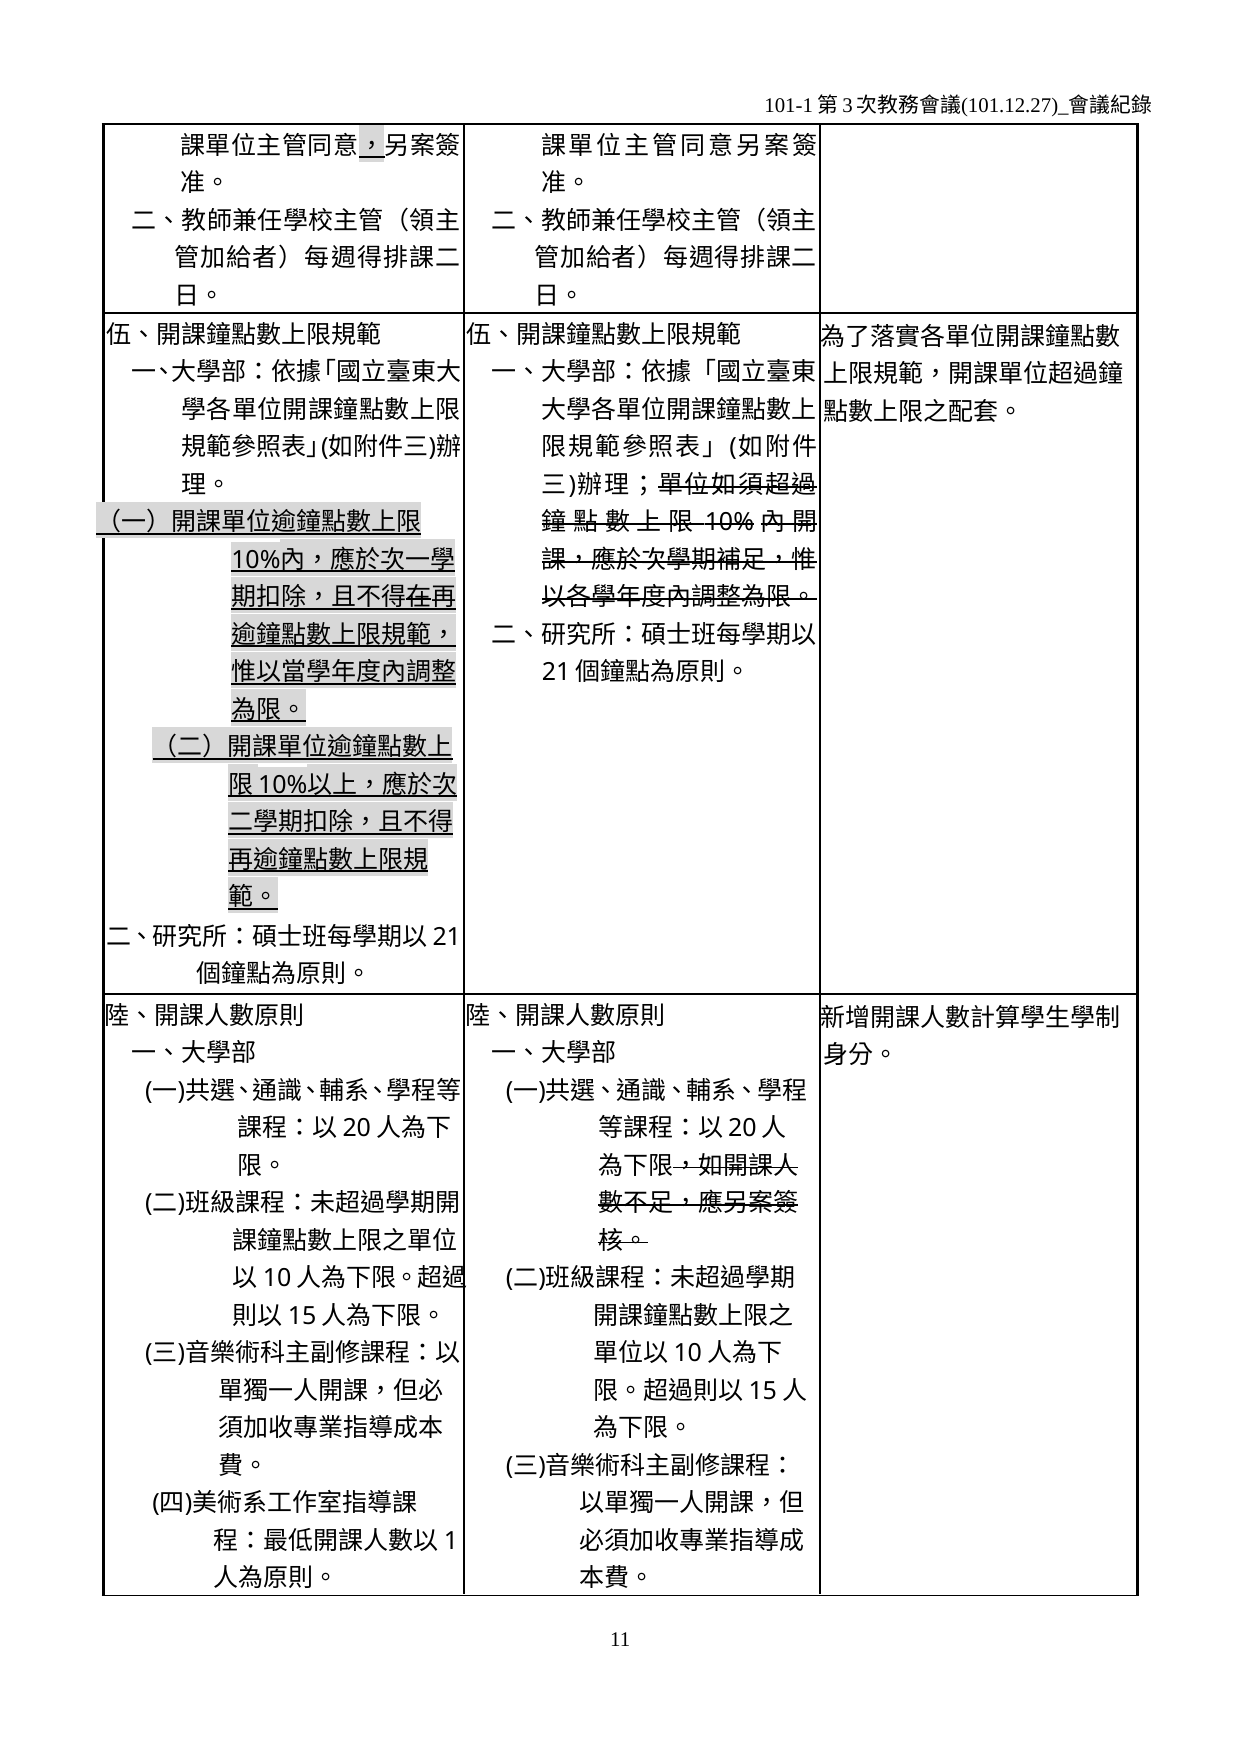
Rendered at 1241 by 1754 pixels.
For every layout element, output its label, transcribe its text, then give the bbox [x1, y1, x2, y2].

table_cell 伍、開課鐘點數上限規範 一、大學部：依據「國立臺東大學各單位開課鐘點數上限規範參照表」(如附件三)辦理；單位如須超過鐘點數上限10%內開課，應於次學期補足，惟以各學年度內調整為限。 二、研究所：碩士班每學期以21個鐘點為原則。 [465, 314, 819, 993]
table_cell 課單位主管同意另案簽准。 二、教師兼任學校主管（領主管加給者）每週得排課二日。 [465, 125, 819, 312]
table_cell 課單位主管同意，另案簽准。 二、教師兼任學校主管（領主管加給者）每週得排課二日。 [105, 125, 463, 312]
table_cell 新增開課人數計算學生學制身分。 [821, 995, 1136, 1594]
table_cell 伍、開課鐘點數上限規範 一、大學部：依據「國立臺東大學各單位開課鐘點數上限規範參照表」(如附件三)辦理。 （一）開課單位逾鐘點數上限10%內，應於次一學期扣除，且不得在再逾鐘點數上限規範，惟以當學年度內調整為限。 （二）開課單位逾鐘點數上限10%以上，應於次二學期扣除，且不得再逾鐘點數上限規範。 二、研究所：碩士班每學期以21個鐘點為原則。 [105, 314, 463, 993]
table_cell [821, 125, 1136, 312]
table_cell 陸、開課人數原則 一、大學部 (一)共選、通識、輔系、學程等課程：以20人為下限，如開課人數不足，應另案簽核。 (二)班級課程：未超過學期開課鐘點數上限之單位以10人為下限。超過則以15人為下限。 (三)音樂術科主副修課程：以單獨一人開課，但必須加收專業指導成本費。 [465, 995, 819, 1594]
table_cell 陸、開課人數原則 一、大學部 (一)共選、通識、輔系、學程等課程：以20人為下限。 (二)班級課程：未超過學期開課鐘點數上限之單位以10人為下限。超過則以15人為下限。 (三)音樂術科主副修課程：以單獨一人開課，但必須加收專業指導成本費。 (四)美術系工作室指導課程：最低開課人數以1人為原則。 (五) 以全外語授課課程，由授課教師提出申請，經開課單位審核通過，下限為15人。 二、研究所 研究所碩士班課程3人以上、博士班2人以上為原則。 三、開課人數係以日間學制學生計算。 [105, 995, 463, 1594]
table_cell 為了落實各單位開課鐘點數上限規範，開課單位超過鐘點數上限之配套。 [821, 314, 1136, 993]
